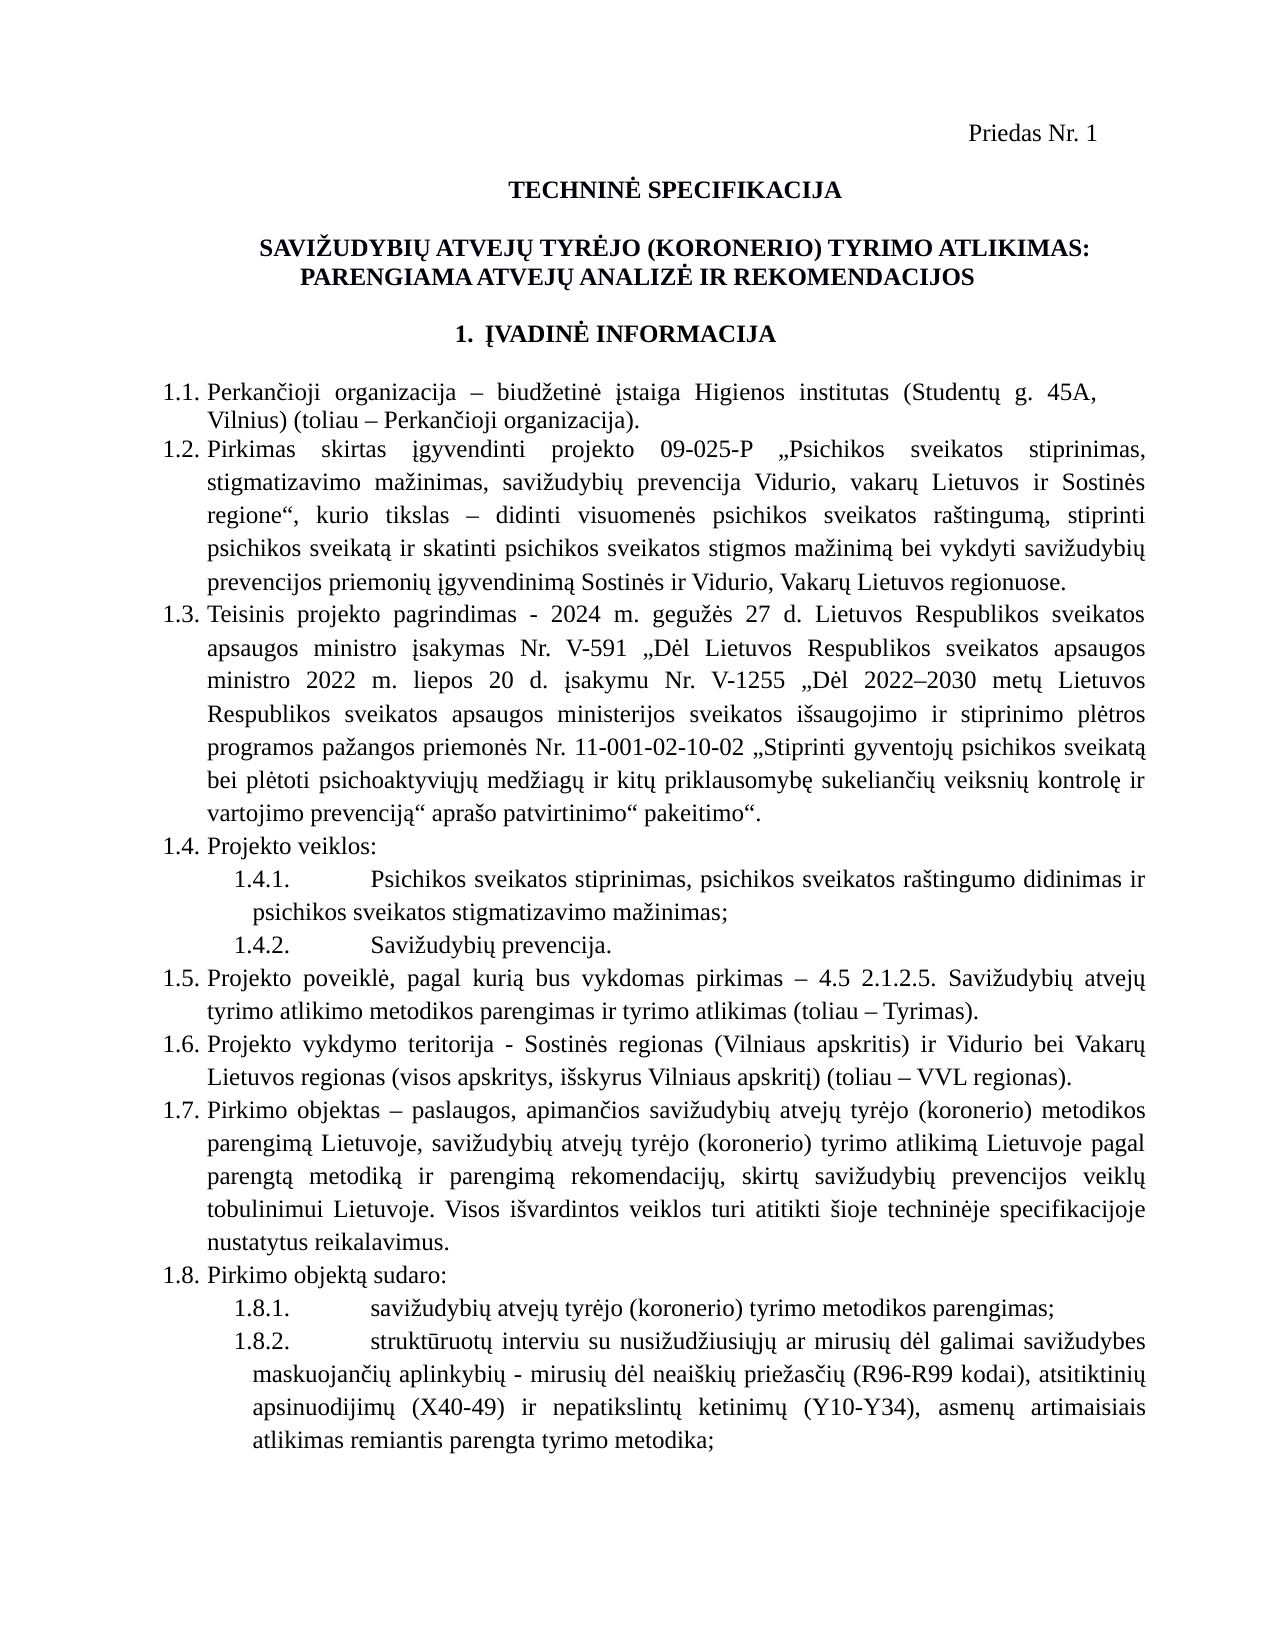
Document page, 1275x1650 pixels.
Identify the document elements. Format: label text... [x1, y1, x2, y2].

list Pirkimas skirtas įgyvendinti projekto 09-025-P „Psichikos sveikatos stiprinimas, stigmatizavimo mažinimas, savižudybių prevencija Vidurio, vakarų Lietuvos ir Sostinės regione“, kurio tikslas – didinti visuomenės psichikos sveikatos raštingumą, stiprinti psichikos sveikatą ir skatinti psichikos sveikatos stigmos mažinimą bei vykdyti savižudybių prevencijos priemonių įgyvendinimą Sostinės ir Vidurio, Vakarų Lietuvos regionuose. [162, 434, 1146, 595]
text TECHNINĖ SPECIFIKACIJA [177, 176, 1098, 204]
text Priedas Nr. 1 [177, 118, 1098, 147]
list Pirkimo objektą sudaro: [162, 1260, 1146, 1289]
list Pirkimo objektas – paslaugos, apimančios savižudybių atvejų tyrėjo (koronerio) metodikos parengimą Lietuvoje, savižudybių atvejų tyrėjo (koronerio) tyrimo atlikimą Lietuvoje pagal parengtą metodiką ir parengimą rekomendacijų, skirtų savižudybių prevencijos veiklų tobulinimui Lietuvoje. Visos išvardintos veiklos turi atitikti šioje techninėje specifikacijoje nustatytus reikalavimus. [162, 1095, 1146, 1256]
list ĮVADINĖ INFORMACIJA [133, 319, 1098, 348]
list struktūruotų interviu su nusižudžiusiųjų ar mirusių dėl galimai savižudybes maskuojančių aplinkybių - mirusių dėl neaiškių priežasčių (R96-R99 kodai), atsitiktinių apsinuodijimų (X40-49) ir nepatikslintų ketinimų (Y10-Y34), asmenų artimaisiais atlikimas remiantis parengta tyrimo metodika; [233, 1326, 1146, 1454]
text SAVIŽUDYBIŲ ATVEJŲ TYRĖJO (KORONERIO) TYRIMO ATLIKIMAS: PARENGIAMA ATVEJŲ ANALIZĖ IR REKOMENDACIJOS [177, 233, 1098, 291]
list Teisinis projekto pagrindimas - 2024 m. gegužės 27 d. Lietuvos Respublikos sveikatos apsaugos ministro įsakymas Nr. V-591 „Dėl Lietuvos Respublikos sveikatos apsaugos ministro 2022 m. liepos 20 d. įsakymu Nr. V-1255 „Dėl 2022–2030 metų Lietuvos Respublikos sveikatos apsaugos ministerijos sveikatos išsaugojimo ir stiprinimo plėtros programos pažangos priemonės Nr. 11-001-02-10-02 „Stiprinti gyventojų psichikos sveikatą bei plėtoti psichoaktyviųjų medžiagų ir kitų priklausomybę sukeliančių veiksnių kontrolę ir vartojimo prevenciją“ aprašo patvirtinimo“ pakeitimo“​. [162, 599, 1146, 826]
list Projekto vykdymo teritorija - Sostinės regionas (Vilniaus apskritis) ir Vidurio bei Vakarų Lietuvos regionas (visos apskritys, išskyrus Vilniaus apskritį) (toliau – VVL regionas). [162, 1029, 1146, 1091]
list Savižudybių prevencija. [233, 930, 1146, 958]
list Projekto poveiklė, pagal kurią bus vykdomas pirkimas – 4.5 2.1.2.5. Savižudybių atvejų tyrimo atlikimo metodikos parengimas ir tyrimo atlikimas (toliau – Tyrimas). [162, 963, 1146, 1024]
list Perkančioji organizacija – biudžetinė įstaiga Higienos institutas (Studentų g. 45A, Vilnius) (toliau – Perkančioji organizacija). [162, 377, 1098, 434]
list savižudybių atvejų tyrėjo (koronerio) tyrimo metodikos parengimas; [233, 1293, 1146, 1322]
list Projekto veiklos: [162, 831, 1146, 859]
list Psichikos sveikatos stiprinimas, psichikos sveikatos raštingumo didinimas ir psichikos sveikatos stigmatizavimo mažinimas​; [233, 864, 1146, 926]
